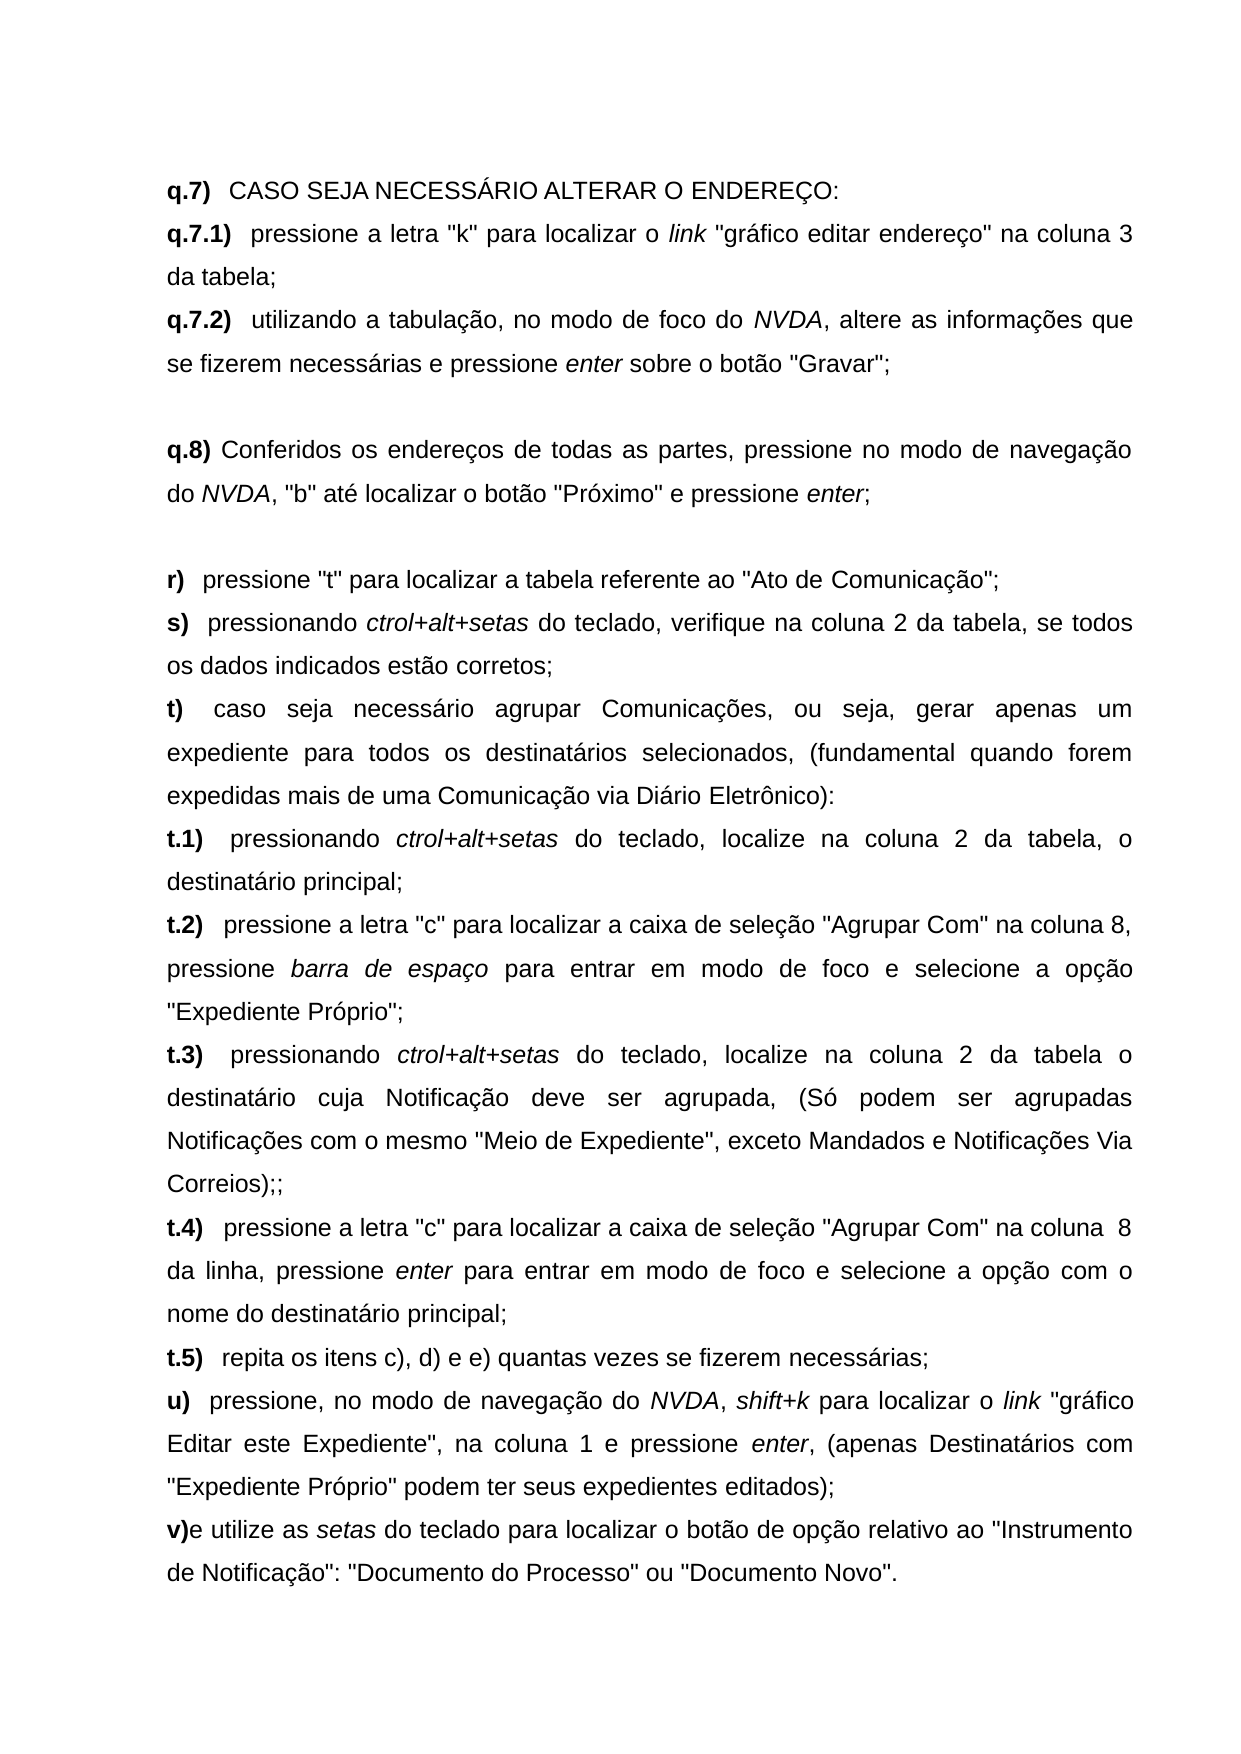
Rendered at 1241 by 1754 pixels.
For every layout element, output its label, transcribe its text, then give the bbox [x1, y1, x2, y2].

list pressionando ctrol+alt+setas do teclado, localize na coluna 2 da tabela o destinatário cuja Notificação deve ser agrupada, (Só podem ser agrupadas Notificações com o mesmo "Meio de Expediente", exceto Mandados e Notificações Via Correios);; [167, 1040, 1134, 1198]
list pressionando ctrol+alt+setas do teclado, verifique na coluna 2 da tabela, se todos os dados indicados estão corretos; [167, 608, 1134, 680]
list pressione a letra "k" para localizar o link "gráfico editar endereço" na coluna 3 da tabela; [167, 219, 1134, 291]
list CASO SEJA NECESSÁRIO ALTERAR O ENDEREÇO: [167, 176, 1134, 205]
list pressione, no modo de navegação do NVDA, shift+k para localizar o link "gráfico Editar este Expediente", na coluna 1 e pressione enter, (apenas Destinatários com "Expediente Próprio" podem ter seus expedientes editados); [167, 1386, 1134, 1501]
text v)e utilize as setas do teclado para localizar o botão de opção relativo ao "Instrumento de Notificação": "Documento do Processo" ou "Documento Novo". [167, 1515, 1134, 1587]
list utilizando a tabulação, no modo de foco do NVDA, altere as informações que se fizerem necessárias e pressione enter sobre o botão "Gravar"; [167, 305, 1134, 377]
text q.8) Conferidos os endereços de todas as partes, pressione no modo de navegação do NVDA, "b" até localizar o botão "Próximo" e pressione enter; [167, 435, 1134, 507]
list caso seja necessário agrupar Comunicações, ou seja, gerar apenas um expediente para todos os destinatários selecionados, (fundamental quando forem expedidas mais de uma Comunicação via Diário Eletrônico): [167, 694, 1134, 809]
list pressione a letra "c" para localizar a caixa de seleção "Agrupar Com" na coluna 8, pressione barra de espaço para entrar em modo de foco e selecione a opção "Expediente Próprio"; [167, 910, 1134, 1025]
list pressionando ctrol+alt+setas do teclado, localize na coluna 2 da tabela, o destinatário principal; [167, 824, 1134, 896]
list pressione a letra "c" para localizar a caixa de seleção "Agrupar Com" na coluna 8 da linha, pressione enter para entrar em modo de foco e selecione a opção com o nome do destinatário principal; [167, 1213, 1134, 1328]
list pressione "t" para localizar a tabela referente ao "Ato de Comunicação"; [167, 565, 1134, 594]
list repita os itens c), d) e e) quantas vezes se fizerem necessárias; [167, 1343, 1134, 1371]
